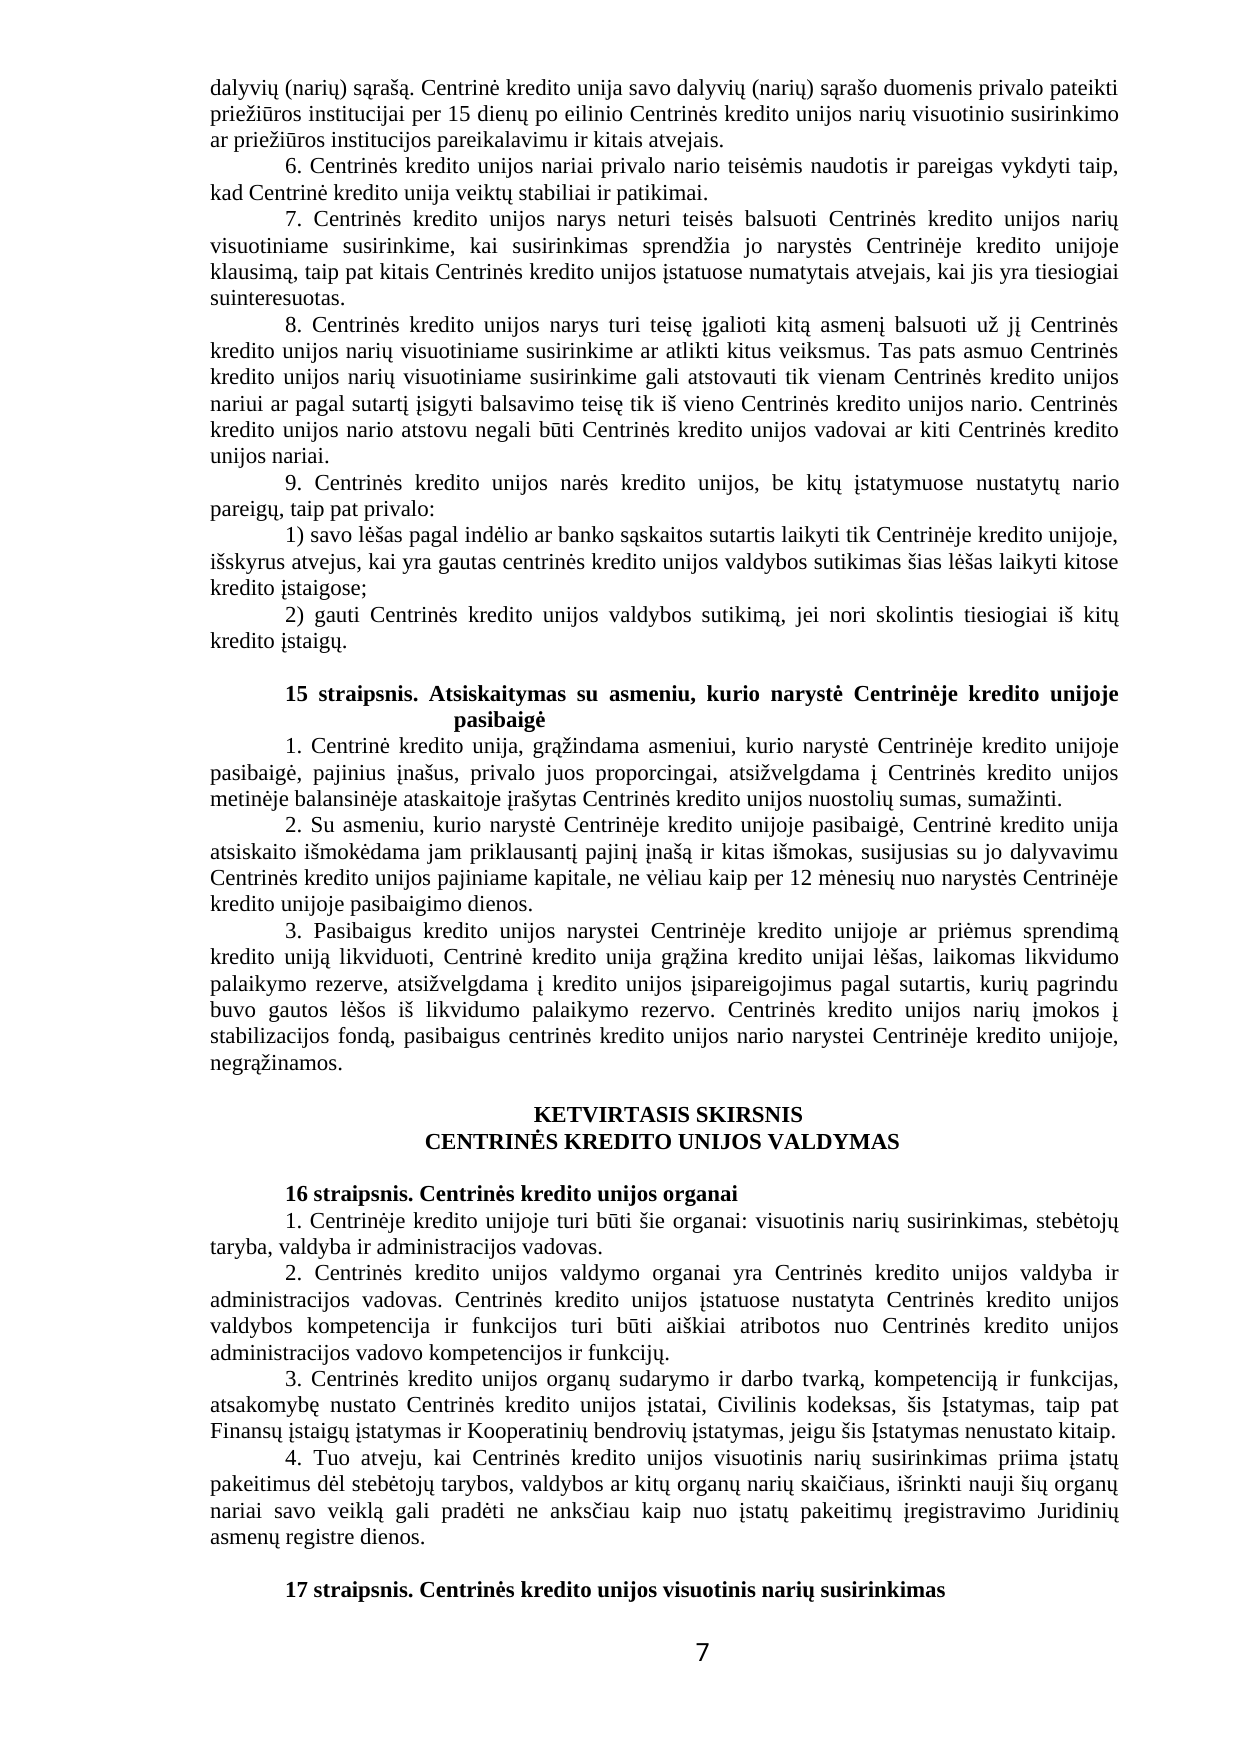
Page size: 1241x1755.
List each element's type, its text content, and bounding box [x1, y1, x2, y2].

subtitle KETVIRTASIS SKIRSNIS [210, 1101, 1126, 1128]
text CENTRINĖS KREDITO UNIJOS VALDYMAS [210, 1128, 1120, 1154]
text 17 straipsnis. Centrinės kredito unijos visuotinis narių susirinkimas [210, 1576, 1120, 1602]
text 3. Centrinės kredito unijos organų sudarymo ir darbo tvarką, kompetenciją ir funkcijas, atsakomybę nustato Centrinės kredito unijos įstatai, Civilinis kodeksas, šis Įstatymas, taip pat Finansų įstaigų įstatymas ir Kooperatinių bendrovių įstatymas, jeigu šis Įstatymas nenustato kitaip. [210, 1365, 1120, 1444]
text 16 straipsnis. Centrinės kredito unijos organai [210, 1180, 1120, 1207]
text 2) gauti Centrinės kredito unijos valdybos sutikimą, jei nori skolintis tiesiogiai iš kitų kredito įstaigų. [210, 601, 1120, 653]
text 2. Centrinės kredito unijos valdymo organai yra Centrinės kredito unijos valdyba ir administracijos vadovas. Centrinės kredito unijos įstatuose nustatyta Centrinės kredito unijos valdybos kompetencija ir funkcijos turi būti aiškiai atribotos nuo Centrinės kredito unijos administracijos vadovo kompetencijos ir funkcijų. [210, 1259, 1120, 1365]
text 1. Centrinėje kredito unijoje turi būti šie organai: visuotinis narių susirinkimas, stebėtojų taryba, valdyba ir administracijos vadovas. [210, 1207, 1120, 1259]
text 3. Pasibaigus kredito unijos narystei Centrinėje kredito unijoje ar priėmus sprendimą kredito uniją likviduoti, Centrinė kredito unija grąžina kredito unijai lėšas, laikomas likvidumo palaikymo rezerve, atsižvelgdama į kredito unijos įsipareigojimus pagal sutartis, kurių pagrindu buvo gautos lėšos iš likvidumo palaikymo rezervo. Centrinės kredito unijos narių įmokos į stabilizacijos fondą, pasibaigus centrinės kredito unijos nario narystei Centrinėje kredito unijoje, negrąžinamos. [210, 917, 1120, 1075]
text 7. Centrinės kredito unijos narys neturi teisės balsuoti Centrinės kredito unijos narių visuotiniame susirinkime, kai susirinkimas sprendžia jo narystės Centrinėje kredito unijoje klausimą, taip pat kitais Centrinės kredito unijos įstatuose numatytais atvejais, kai jis yra tiesiogiai suinteresuotas. [210, 205, 1120, 311]
subtitle 15 straipsnis. Atsiskaitymas su asmeniu, kurio narystė Centrinėje kredito unijoje pasibaigė [285, 680, 1120, 732]
text 6. Centrinės kredito unijos nariai privalo nario teisėmis naudotis ir pareigas vykdyti taip, kad Centrinė kredito unija veiktų stabiliai ir patikimai. [210, 153, 1120, 205]
text 8. Centrinės kredito unijos narys turi teisę įgalioti kitą asmenį balsuoti už jį Centrinės kredito unijos narių visuotiniame susirinkime ar atlikti kitus veiksmus. Tas pats asmuo Centrinės kredito unijos narių visuotiniame susirinkime gali atstovauti tik vienam Centrinės kredito unijos nariui ar pagal sutartį įsigyti balsavimo teisę tik iš vieno Centrinės kredito unijos nario. Centrinės kredito unijos nario atstovu negali būti Centrinės kredito unijos vadovai ar kiti Centrinės kredito unijos nariai. [210, 311, 1120, 469]
text 1. Centrinė kredito unija, grąžindama asmeniui, kurio narystė Centrinėje kredito unijoje pasibaigė, pajinius įnašus, privalo juos proporcingai, atsižvelgdama į Centrinės kredito unijos metinėje balansinėje ataskaitoje įrašytas Centrinės kredito unijos nuostolių sumas, sumažinti. [210, 732, 1120, 811]
text 2. Su asmeniu, kurio narystė Centrinėje kredito unijoje pasibaigė, Centrinė kredito unija atsiskaito išmokėdama jam priklausantį pajinį įnašą ir kitas išmokas, susijusias su jo dalyvavimu Centrinės kredito unijos pajiniame kapitale, ne vėliau kaip per 12 mėnesių nuo narystės Centrinėje kredito unijoje pasibaigimo dienos. [210, 811, 1120, 917]
text 9. Centrinės kredito unijos narės kredito unijos, be kitų įstatymuose nustatytų nario pareigų, taip pat privalo: [210, 469, 1120, 522]
text 4. Tuo atveju, kai Centrinės kredito unijos visuotinis narių susirinkimas priima įstatų pakeitimus dėl stebėtojų tarybos, valdybos ar kitų organų narių skaičiaus, išrinkti nauji šių organų nariai savo veiklą gali pradėti ne anksčiau kaip nuo įstatų pakeitimų įregistravimo Juridinių asmenų registre dienos. [210, 1444, 1120, 1549]
text 1) savo lėšas pagal indėlio ar banko sąskaitos sutartis laikyti tik Centrinėje kredito unijoje, išskyrus atvejus, kai yra gautas centrinės kredito unijos valdybos sutikimas šias lėšas laikyti kitose kredito įstaigose; [210, 522, 1120, 601]
text dalyvių (narių) sąrašą. Centrinė kredito unija savo dalyvių (narių) sąrašo duomenis privalo pateikti priežiūros institucijai per 15 dienų po eilinio Centrinės kredito unijos narių visuotinio susirinkimo ar priežiūros institucijos pareikalavimu ir kitais atvejais. [210, 73, 1120, 153]
